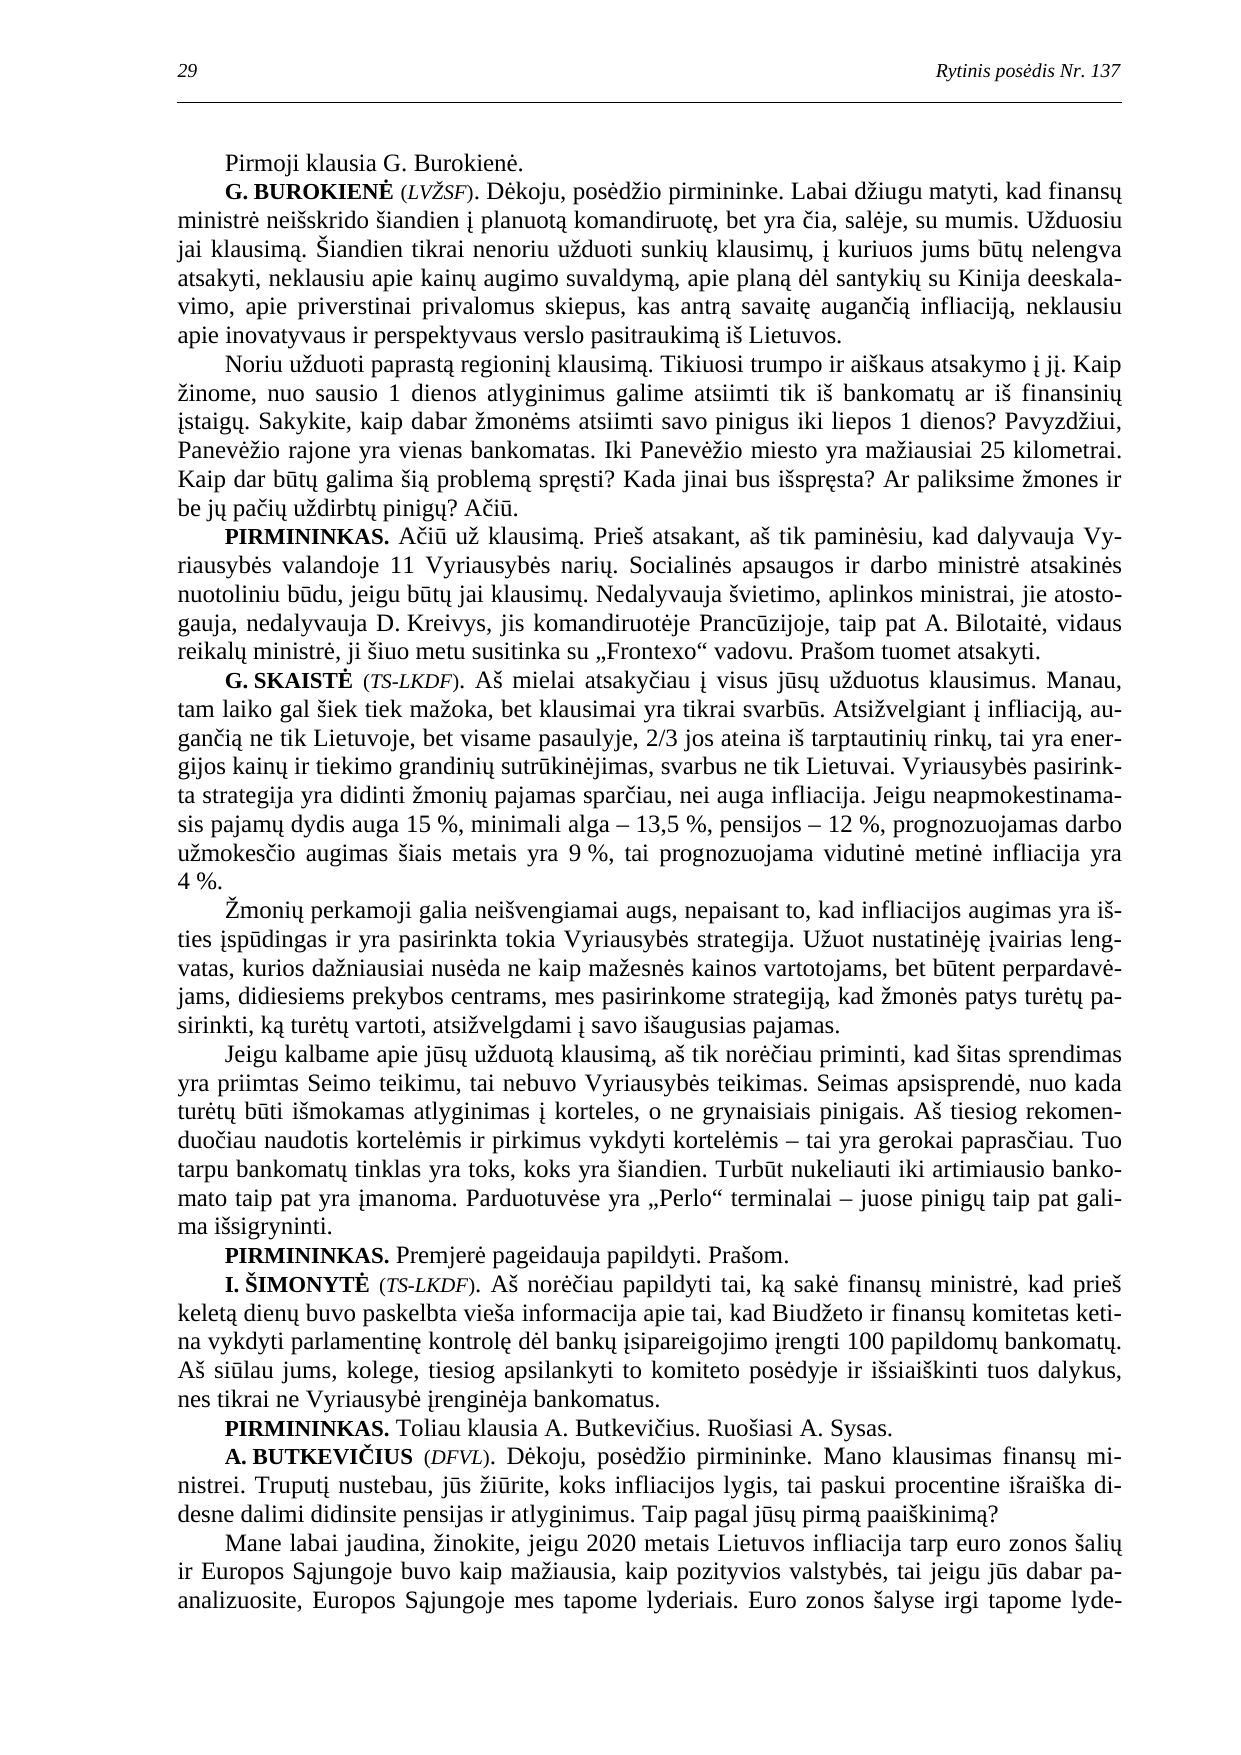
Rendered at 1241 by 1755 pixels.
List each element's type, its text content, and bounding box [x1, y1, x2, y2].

text PIRMININKAS. Ačiū už klau­si­mą. Prieš at­sa­kant, aš tik pa­mi­nė­siu, kad da­ly­vau­ja Vy­riau­sy­bės va­lan­do­je 11 Vy­riau­sy­bės na­rių. So­cia­li­nės ap­sau­gos ir dar­bo mi­nist­rė at­sa­ki­nės nuo­to­li­niu bū­du, jei­gu bū­tų jai klau­si­mų. Ne­da­ly­vau­ja švie­ti­mo, ap­lin­kos mi­nist­rai, jie atos­to­gau­ja, ne­da­ly­vau­ja D. Krei­vys, jis ko­man­di­ruo­tė­je Pran­cū­zi­jo­je, taip pat A. Bi­lo­tai­tė, vi­daus rei­ka­lų mi­nist­rė, ji šiuo me­tu su­si­tin­ka su „Fron­texo“ va­do­vu. Pra­šom tuo­met at­sa­ky­ti. [177, 521, 1122, 665]
text G. BUROKIENĖ (LVŽSF). Dė­ko­ju, po­sė­džio pir­mi­nin­ke. La­bai džiu­gu ma­ty­ti, kad fi­nan­sų mi­nist­rė ne­iš­skri­do šian­dien į pla­nuo­tą ko­man­di­ruo­tę, bet yra čia, sa­lė­je, su mu­mis. Už­duo­siu jai klau­si­mą. Šian­dien tik­rai ne­no­riu už­duo­ti sun­kių klau­si­mų, į ku­riuos jums bū­tų ne­leng­va at­sa­ky­ti, ne­klau­siu apie kai­nų au­gi­mo su­val­dy­mą, apie pla­ną dėl san­ty­kių su Ki­ni­ja de­es­ka­la­vi­mo, apie pri­vers­ti­nai pri­va­lo­mus skie­pus, kas an­trą sa­vai­tę au­gan­čią in­flia­ci­ją, ne­klau­siu apie ino­va­ty­vaus ir per­spek­ty­vaus ver­slo pa­si­trau­ki­mą iš Lie­tu­vos. [177, 176, 1122, 349]
text PIRMININKAS. To­liau klau­sia A. But­ke­vi­čius. Ruo­šia­si A. Sy­sas. [177, 1413, 1122, 1441]
text No­riu už­duo­ti pa­pras­tą re­gio­ni­nį klau­si­mą. Ti­kiuo­si trum­po ir aiš­kaus at­sa­ky­mo į jį. Kaip ži­no­me, nuo sau­sio 1 die­nos at­ly­gi­ni­mus ga­li­me at­si­im­ti tik iš ban­ko­ma­tų ar iš fi­nan­si­nių įstai­gų. Sa­ky­ki­te, kaip da­bar žmo­nėms at­si­im­ti sa­vo pi­ni­gus iki lie­pos 1 die­nos? Pa­vyz­džiui, Pa­ne­vė­žio ra­jo­ne yra vie­nas ban­ko­ma­tas. Iki Pa­ne­vė­žio mies­to yra ma­žiau­siai 25 ki­lo­met­rai. Kaip dar bū­tų ga­li­ma šią pro­ble­mą spręs­ti? Ka­da ji­nai bus iš­spręs­ta? Ar pa­lik­si­me žmo­nes ir be jų pa­čių už­dirb­tų pi­ni­gų? Ačiū. [177, 349, 1122, 521]
text Jei­gu kal­ba­me apie jū­sų už­duo­tą klau­si­mą, aš tik no­rė­čiau pri­min­ti, kad ši­tas spren­di­mas yra pri­im­tas Sei­mo tei­ki­mu, tai ne­bu­vo Vy­riau­sy­bės tei­ki­mas. Sei­mas ap­si­spren­dė, nuo ka­da tu­rė­tų bū­ti iš­mo­ka­mas at­ly­gi­ni­mas į kor­te­les, o ne gry­nai­siais pi­ni­gais. Aš tie­siog re­ko­men­duo­čiau nau­do­tis kor­te­lė­mis ir pir­ki­mus vyk­dy­ti kor­te­lė­mis – tai yra ge­ro­kai pa­pras­čiau. Tuo tar­pu ban­ko­ma­tų tin­klas yra toks, koks yra šian­dien. Tur­būt nu­ke­liau­ti iki ar­ti­miau­sio ban­ko­ma­to taip pat yra įma­no­ma. Par­duo­tu­vė­se yra „Per­lo“ ter­mi­na­lai – juo­se pi­ni­gų taip pat ga­li­ma iš­si­gry­nin­ti. [177, 1039, 1122, 1240]
text PIRMININKAS. Prem­je­rė pa­gei­dau­ja pa­pil­dy­ti. Pra­šom. [177, 1240, 1122, 1269]
text Žmo­nių per­ka­mo­ji ga­lia ne­iš­ven­gia­mai augs, ne­pai­sant to, kad in­flia­ci­jos au­gi­mas yra iš­ties įspū­din­gas ir yra pa­si­rink­ta to­kia Vy­riau­sy­bės stra­te­gi­ja. Užuot nu­sta­ti­nė­ję įvai­rias leng­va­tas, ku­rios daž­niau­siai nu­sė­da ne kaip ma­žes­nės kai­nos var­to­to­jams, bet bū­tent per­par­da­vė­jams, di­die­siems pre­ky­bos cen­trams, mes pa­si­rin­ko­me stra­te­gi­ją, kad žmo­nės pa­tys tu­rė­tų pa­si­rink­ti, ką tu­rė­tų var­to­ti, at­si­žvelg­da­mi į sa­vo iš­au­gu­sias pa­ja­mas. [177, 895, 1122, 1039]
text A. BUTKEVIČIUS (DFVL). Dė­ko­ju, po­sė­džio pir­mi­nin­ke. Ma­no klau­si­mas fi­nan­sų mi­nist­rei. Tru­pu­tį nu­ste­bau, jūs žiū­ri­te, koks in­flia­ci­jos ly­gis, tai pas­kui pro­cen­ti­ne iš­raiš­ka di­des­ne da­li­mi di­din­si­te pen­si­jas ir at­ly­gi­ni­mus. Taip pa­gal jū­sų pir­mą pa­aiš­ki­ni­mą? [177, 1441, 1122, 1528]
text I. ŠIMONYTĖ (TS-LKDF). Aš no­rė­čiau pa­pil­dy­ti tai, ką sa­kė fi­nan­sų mi­nist­rė, kad prieš ke­le­tą die­nų bu­vo pa­skelb­ta vie­ša in­for­ma­ci­ja apie tai, kad Biu­dže­to ir fi­nan­sų ko­mi­te­tas ke­ti­na vyk­dy­ti par­la­men­ti­nę kon­tro­lę dėl ban­kų įsi­pa­rei­go­ji­mo įreng­ti 100 pa­pil­do­mų ban­ko­ma­tų. Aš siū­lau jums, ko­le­ge, tie­siog ap­si­lan­ky­ti to ko­mi­te­to po­sė­dy­je ir iš­si­aiš­kin­ti tuos da­ly­kus, nes tik­rai ne Vy­riau­sy­bė įren­gi­nė­ja ban­ko­ma­tus. [177, 1269, 1122, 1413]
text G. SKAISTĖ (TS-LKDF). Aš mie­lai at­sa­ky­čiau į vi­sus jū­sų už­duo­tus klau­si­mus. Ma­nau, tam lai­ko gal šiek tiek ma­žo­ka, bet klau­si­mai yra tik­rai svar­būs. At­si­žvel­giant į in­flia­ci­ją, au­gan­čią ne tik Lie­tu­vo­je, bet vi­sa­me pa­sau­ly­je, 2/3 jos at­ei­na iš tarp­tau­ti­nių rin­kų, tai yra ener­gi­jos kai­nų ir tie­ki­mo gran­di­nių su­trū­ki­nė­ji­mas, svar­bus ne tik Lie­tu­vai. Vy­riau­sy­bės pa­si­rink­ta stra­te­gi­ja yra di­din­ti žmo­nių pa­ja­mas spar­čiau, nei au­ga in­flia­ci­ja. Jei­gu ne­ap­mo­kes­ti­na­ma­sis pa­ja­mų dy­dis au­ga 15 %, mi­ni­ma­li al­ga – 13,5 %, pen­si­jos – 12 %, prog­no­zuo­ja­mas dar­bo už­mo­kes­čio au­gi­mas šiais me­tais yra 9 %, tai prog­no­zuo­ja­ma vi­du­ti­nė me­ti­nė in­flia­ci­ja yra 4 %. [177, 665, 1122, 895]
text Pir­mo­ji klau­sia G. Bu­ro­kie­nė. [177, 148, 1122, 176]
text Ma­ne la­bai jau­di­na, ži­no­ki­te, jei­gu 2020 me­tais Lie­tu­vos in­flia­ci­ja tarp eu­ro zo­nos ša­lių ir Eu­ro­pos Są­jun­go­je bu­vo kaip ma­žiau­sia, kaip po­zi­ty­vios vals­ty­bės, tai jei­gu jūs da­bar pa­ana­li­zuo­si­te, Eu­ro­pos Są­jun­go­je mes ta­po­me ly­de­riais. Eu­ro zo­nos ša­ly­se ir­gi ta­po­me ly­de­ [177, 1528, 1122, 1614]
